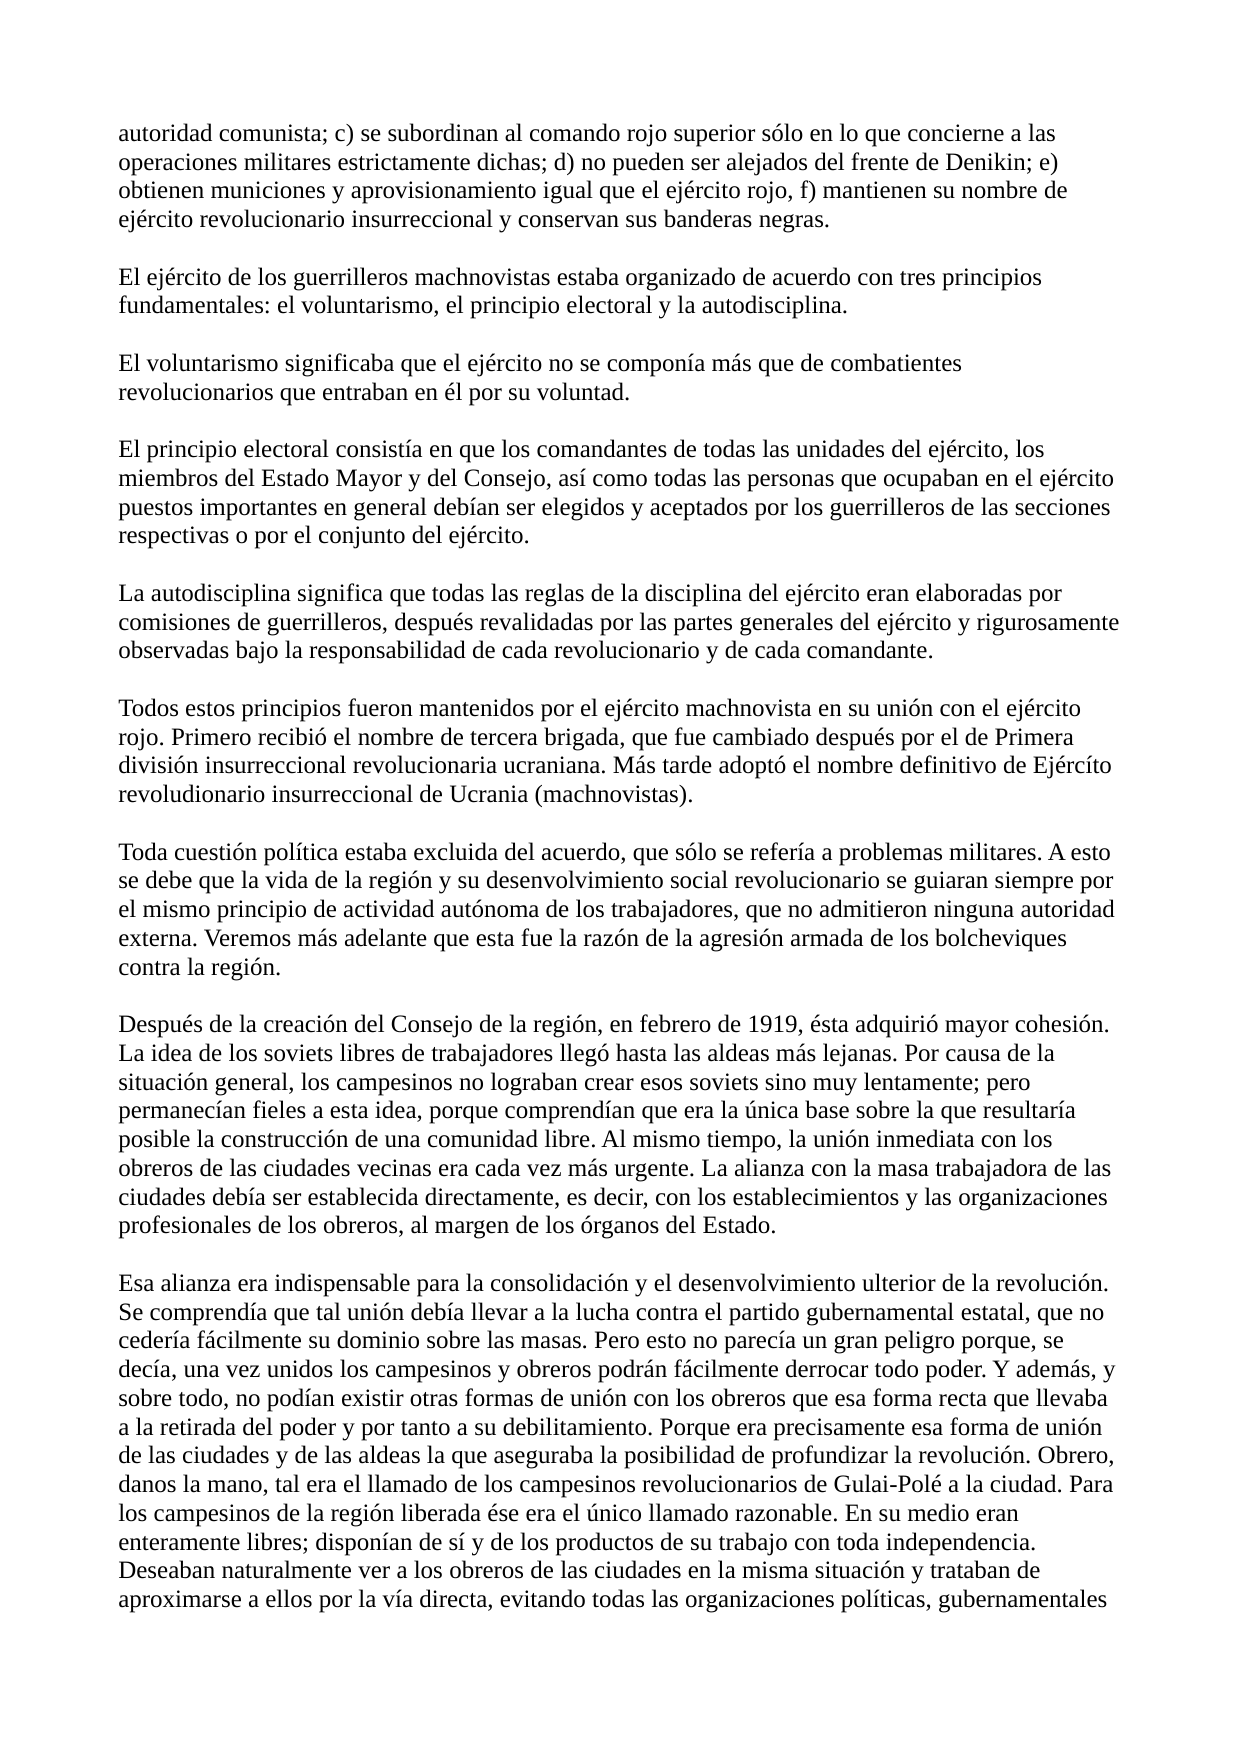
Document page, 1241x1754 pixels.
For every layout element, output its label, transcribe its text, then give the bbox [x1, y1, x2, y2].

text Después de la creación del Consejo de la región, en febrero de 1919, ésta adquirió mayor cohesión. La idea de los soviets libres de trabajadores llegó hasta las aldeas más lejanas. Por causa de la situación general, los campesinos no lograban crear esos soviets sino muy lentamente; pero permanecían fieles a esta idea, porque comprendían que era la única base sobre la que resultaría posible la construcción de una comunidad libre. Al mismo tiempo, la unión inmediata con los obreros de las ciudades vecinas era cada vez más urgente. La alianza con la masa trabajadora de las ciudades debía ser establecida directamente, es decir, con los establecimientos y las organizaciones profesionales de los obreros, al margen de los órganos del Estado. [118, 1009, 1122, 1239]
text El ejército de los guerrilleros machnovistas estaba organizado de acuerdo con tres principios fundamentales: el voluntarismo, el principio electoral y la autodisciplina. [118, 262, 1122, 319]
text Toda cuestión política estaba excluida del acuerdo, que sólo se refería a problemas militares. A esto se debe que la vida de la región y su desenvolvimiento social revolucionario se guiaran siempre por el mismo principio de actividad autónoma de los trabajadores, que no admitieron ninguna autoridad externa. Veremos más adelante que esta fue la razón de la agresión armada de los bolcheviques contra la región. [118, 837, 1122, 981]
text Todos estos principios fueron mantenidos por el ejército machnovista en su unión con el ejército rojo. Primero recibió el nombre de tercera brigada, que fue cambiado después por el de Primera división insurreccional revolucionaria ucraniana. Más tarde adoptó el nombre definitivo de Ejércíto revoludionario insurreccional de Ucrania (machnovistas). [118, 693, 1122, 808]
text autoridad comunista; c) se subordinan al comando rojo superior sólo en lo que concierne a las operaciones militares estrictamente dichas; d) no pueden ser alejados del frente de Denikin; e) obtienen municiones y aprovisionamiento igual que el ejército rojo, f) mantienen su nombre de ejército revolucionario insurreccional y conservan sus banderas negras. [118, 118, 1122, 233]
text Esa alianza era indispensable para la consolidación y el desenvolvimiento ulterior de la revolución. Se comprendía que tal unión debía llevar a la lucha contra el partido gubernamental estatal, que no cedería fácilmente su dominio sobre las masas. Pero esto no parecía un gran peligro porque, se decía, una vez unidos los campesinos y obreros podrán fácilmente derrocar todo poder. Y además, y sobre todo, no podían existir otras formas de unión con los obreros que esa forma recta que llevaba a la retirada del poder y por tanto a su debilitamiento. Porque era precisamente esa forma de unión de las ciudades y de las aldeas la que aseguraba la posibilidad de profundizar la revolución. Obrero, danos la mano, tal era el llamado de los campesinos revolucionarios de Gulai-Polé a la ciudad. Para los campesinos de la región liberada ése era el único llamado razonable. En su medio eran enteramente libres; disponían de sí y de los productos de su trabajo con toda independencia. Deseaban naturalmente ver a los obreros de las ciudades en la misma situación y trataban de aproximarse a ellos por la vía directa, evitando todas las organizaciones políticas, gubernamentales [118, 1268, 1122, 1613]
text La autodisciplina significa que todas las reglas de la disciplina del ejército eran elaboradas por comisiones de guerrilleros, después revalidadas por las partes generales del ejército y rigurosamente observadas bajo la responsabilidad de cada revolucionario y de cada comandante. [118, 578, 1122, 664]
text El voluntarismo significaba que el ejército no se componía más que de combatientes revolucionarios que entraban en él por su voluntad. [118, 348, 1122, 406]
text El principio electoral consistía en que los comandantes de todas las unidades del ejército, los miembros del Estado Mayor y del Consejo, así como todas las personas que ocupaban en el ejército puestos importantes en general debían ser elegidos y aceptados por los guerrilleros de las secciones respectivas o por el conjunto del ejército. [118, 434, 1122, 549]
